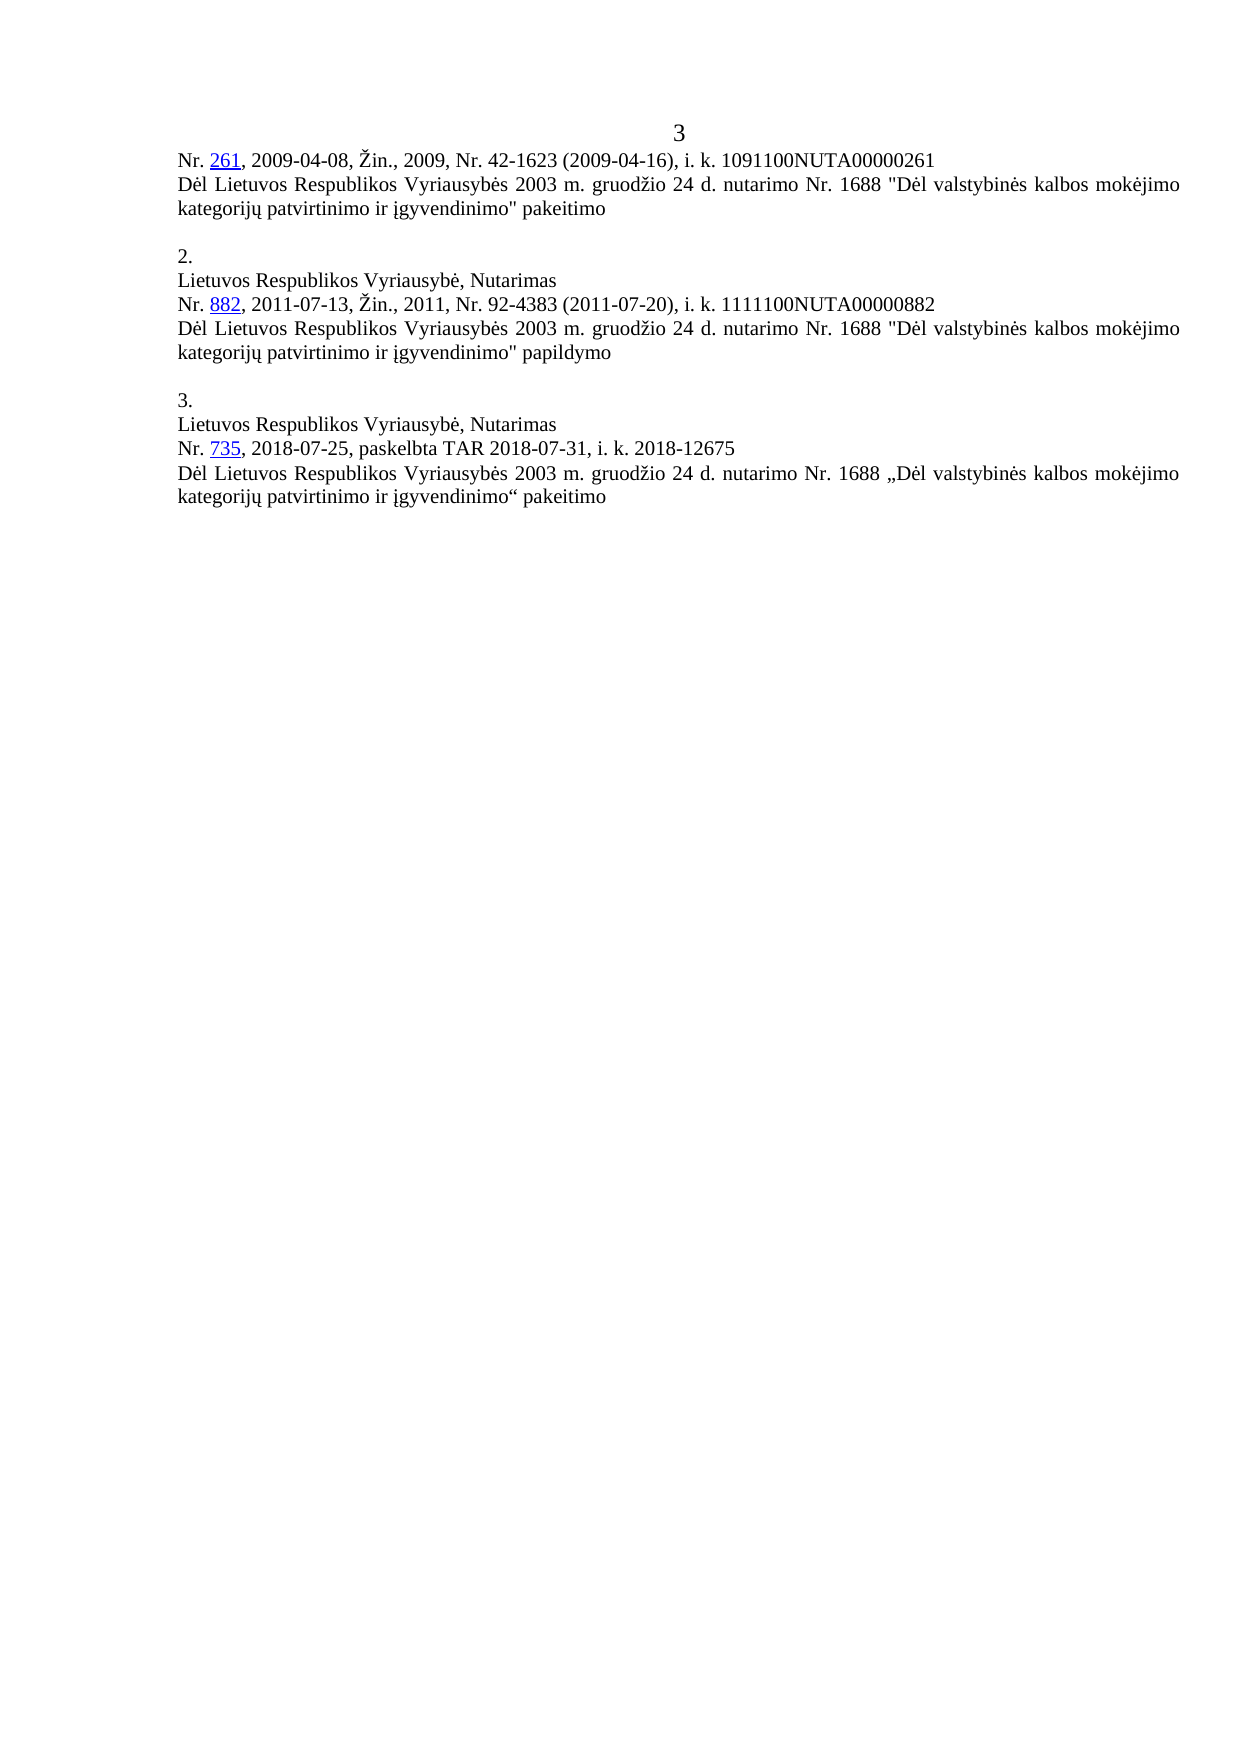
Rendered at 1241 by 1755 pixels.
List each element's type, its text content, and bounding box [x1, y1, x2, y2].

text Nr. 882, 2011-07-13, Žin., 2011, Nr. 92-4383 (2011-07-20), i. k. 1111100NUTA00000882 [177, 292, 1181, 316]
text 2. [177, 244, 1181, 268]
text Dėl Lietuvos Respublikos Vyriausybės 2003 m. gruodžio 24 d. nutarimo Nr. 1688 "Dėl valstybinės kalbos mokėjimo kategorijų patvirtinimo ir įgyvendinimo" pakeitimo [177, 172, 1181, 220]
text Dėl Lietuvos Respublikos Vyriausybės 2003 m. gruodžio 24 d. nutarimo Nr. 1688 „Dėl valstybinės kalbos mokėjimo kategorijų patvirtinimo ir įgyvendinimo“ pakeitimo [177, 460, 1181, 508]
text Lietuvos Respublikos Vyriausybė, Nutarimas [177, 268, 1181, 292]
text Nr. 735, 2018-07-25, paskelbta TAR 2018-07-31, i. k. 2018-12675 [177, 436, 1181, 460]
text Dėl Lietuvos Respublikos Vyriausybės 2003 m. gruodžio 24 d. nutarimo Nr. 1688 "Dėl valstybinės kalbos mokėjimo kategorijų patvirtinimo ir įgyvendinimo" papildymo [177, 316, 1181, 364]
text Lietuvos Respublikos Vyriausybė, Nutarimas [177, 412, 1181, 436]
text 3. [177, 388, 1181, 412]
text Nr. 261, 2009-04-08, Žin., 2009, Nr. 42-1623 (2009-04-16), i. k. 1091100NUTA00000261 [177, 148, 1181, 172]
